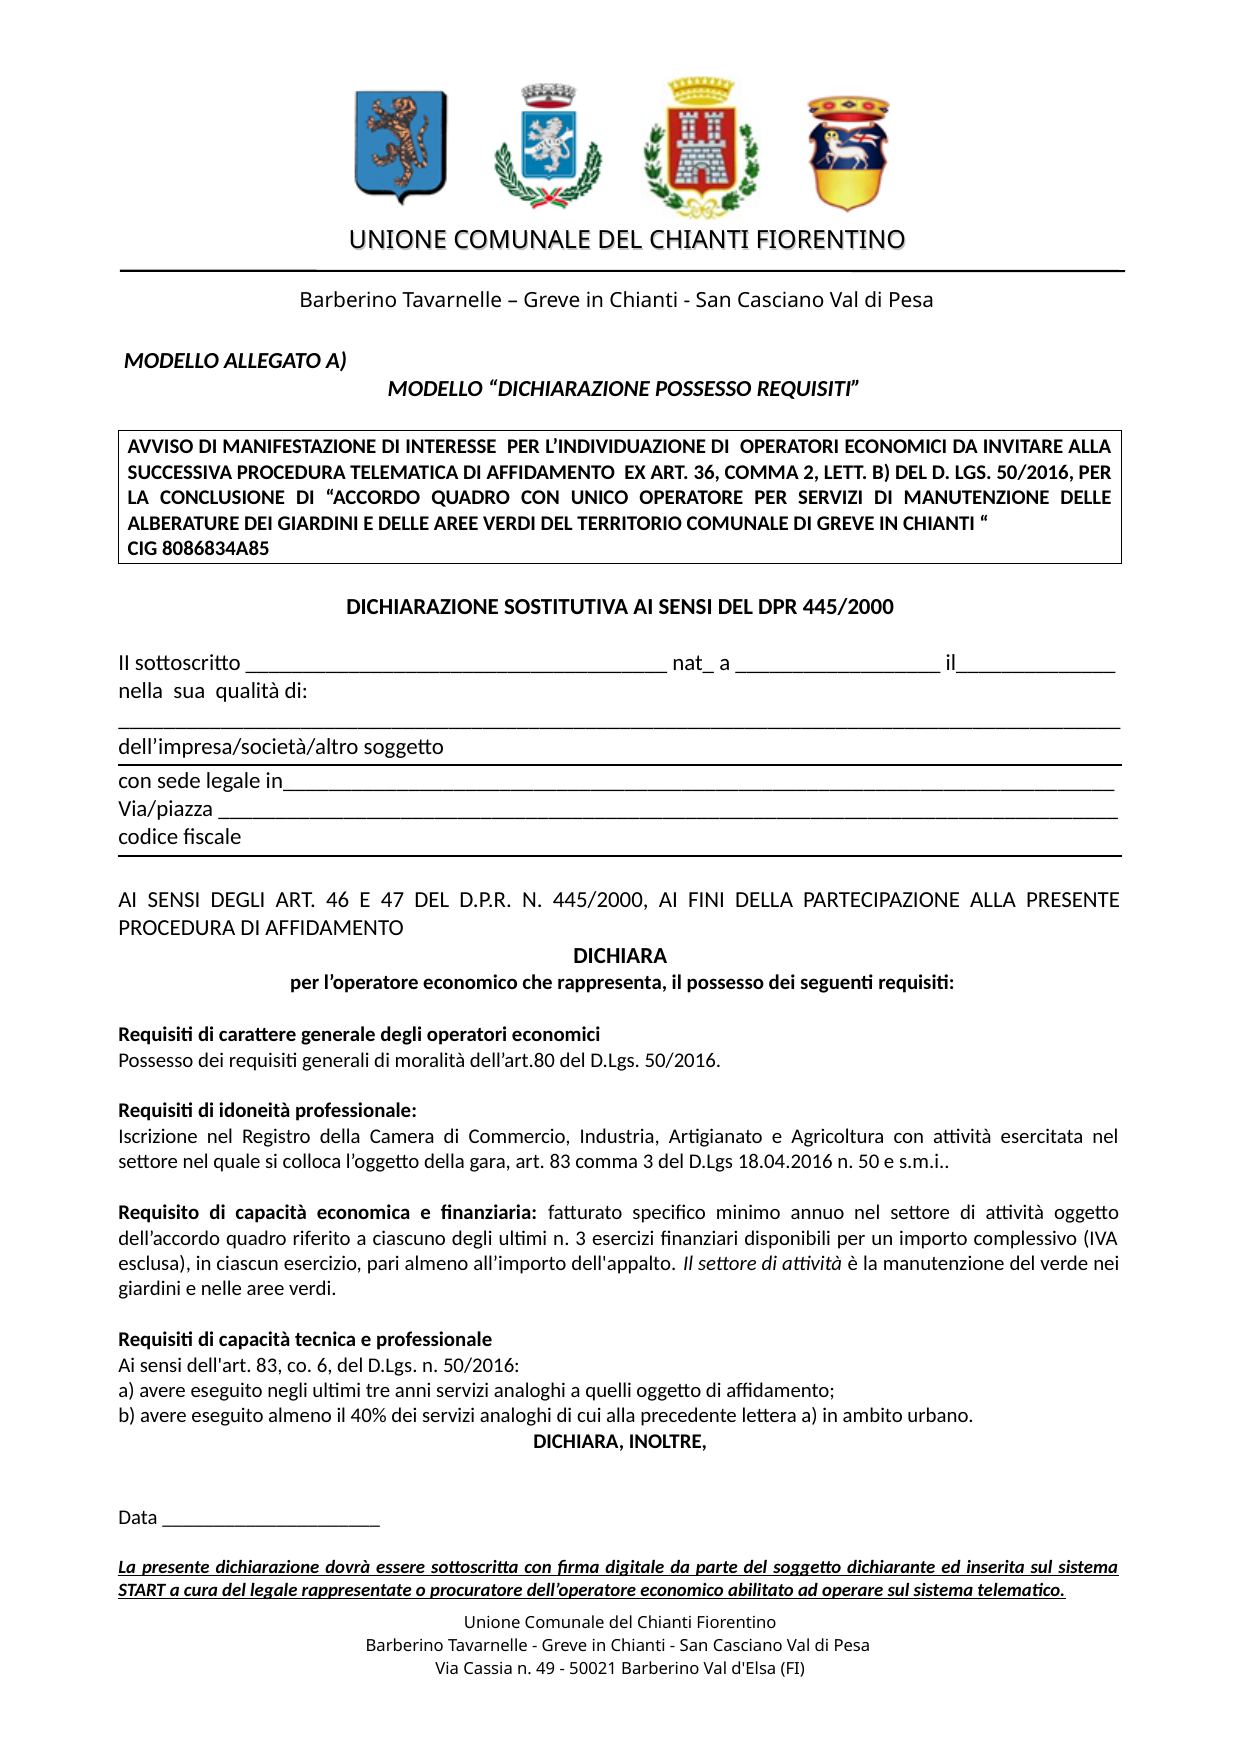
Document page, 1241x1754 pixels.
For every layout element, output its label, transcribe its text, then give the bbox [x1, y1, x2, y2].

text nella sua qualità di: [118, 676, 1122, 704]
text codice fiscale [118, 822, 1122, 855]
text Requisiti di idoneità professionale: [118, 1098, 1120, 1123]
text MODELLO “DICHIARAZIONE POSSESSO REQUISITI” [117, 374, 1122, 402]
text a) avere eseguito negli ultimi tre anni servizi analoghi a quelli oggetto di affidamento; [118, 1377, 1120, 1403]
text ________________________________________________________________________________________dell’impresa/società/altro soggetto [118, 704, 1122, 764]
text II sottoscritto _____________________________________ nat_ a __________________ il______________ [118, 648, 1122, 676]
text La presente dichiarazione dovrà essere sottoscritta con firma digitale da parte del soggetto dichiarante ed inserita sul sistema START a cura del legale rappresentate o procuratore dell’operatore economico abilitato ad operare sul sistema telematico. [118, 1555, 1122, 1601]
text DICHIARA [118, 941, 1122, 969]
text DICHIARAZIONE SOSTITUTIVA AI SENSI DEL DPR 445/2000 [118, 592, 1122, 620]
text DICHIARA, INOLTRE, [118, 1428, 1122, 1453]
picture [299, 76, 943, 221]
text CIG 8086834A85 [119, 532, 1121, 563]
text Requisito di capacità economica e finanziaria: fatturato specifico minimo annuo nel settore di attività oggetto dell’accordo quadro riferito a ciascuno degli ultimi n. 3 esercizi finanziari disponibili per un importo complessivo (IVA esclusa), in ciascun esercizio, pari almeno all’importo dell'appalto. Il settore di attività è la manutenzione del verde nei giardini e nelle aree verdi. [118, 1199, 1120, 1301]
text Data _____________________ [118, 1504, 1122, 1530]
text Via/piazza _______________________________________________________________________________ [118, 794, 1122, 822]
text MODELLO ALLEGATO A) [117, 346, 1122, 374]
text Possesso dei requisiti generali di moralità dell’art.80 del D.Lgs. 50/2016. [118, 1047, 1120, 1072]
text b) avere eseguito almeno il 40% dei servizi analoghi di cui alla precedente lettera a) in ambito urbano. [118, 1403, 1120, 1428]
text per l’operatore economico che rappresenta, il possesso dei seguenti requisiti: [118, 969, 1122, 994]
text AI SENSI DEGLI ART. 46 E 47 DEL D.P.R. N. 445/2000, AI FINI DELLA PARTECIPAZIONE ALLA PRESENTE PROCEDURA DI AFFIDAMENTO [118, 885, 1122, 941]
text Requisiti di carattere generale degli operatori economici [118, 1021, 1120, 1047]
text Iscrizione nel Registro della Camera di Commercio, Industria, Artigianato e Agricoltura con attività esercitata nel settore nel quale si colloca l’oggetto della gara, art. 83 comma 3 del D.Lgs 18.04.2016 n. 50 e s.m.i.. [118, 1123, 1120, 1174]
text con sede legale in_________________________________________________________________________ [118, 766, 1122, 794]
text Requisiti di capacità tecnica e professionale [118, 1326, 1120, 1352]
text Ai sensi dell'art. 83, co. 6, del D.Lgs. n. 50/2016: [118, 1352, 1120, 1377]
text AVVISO DI MANIFESTAZIONE DI INTERESSE PER L’INDIVIDUAZIONE DI OPERATORI ECONOMICI DA INVITARE ALLA SUCCESSIVA PROCEDURA TELEMATICA DI AFFIDAMENTO EX ART. 36, COMMA 2, LETT. B) DEL D. LGS. 50/2016, PER LA CONCLUSIONE DI “ACCORDO QUADRO CON UNICO OPERATORE PER SERVIZI DI MANUTENZIONE DELLE ALBERATURE DEI GIARDINI E DELLE AREE VERDI DEL TERRITORIO COMUNALE DI GREVE IN CHIANTI “ [119, 431, 1121, 532]
